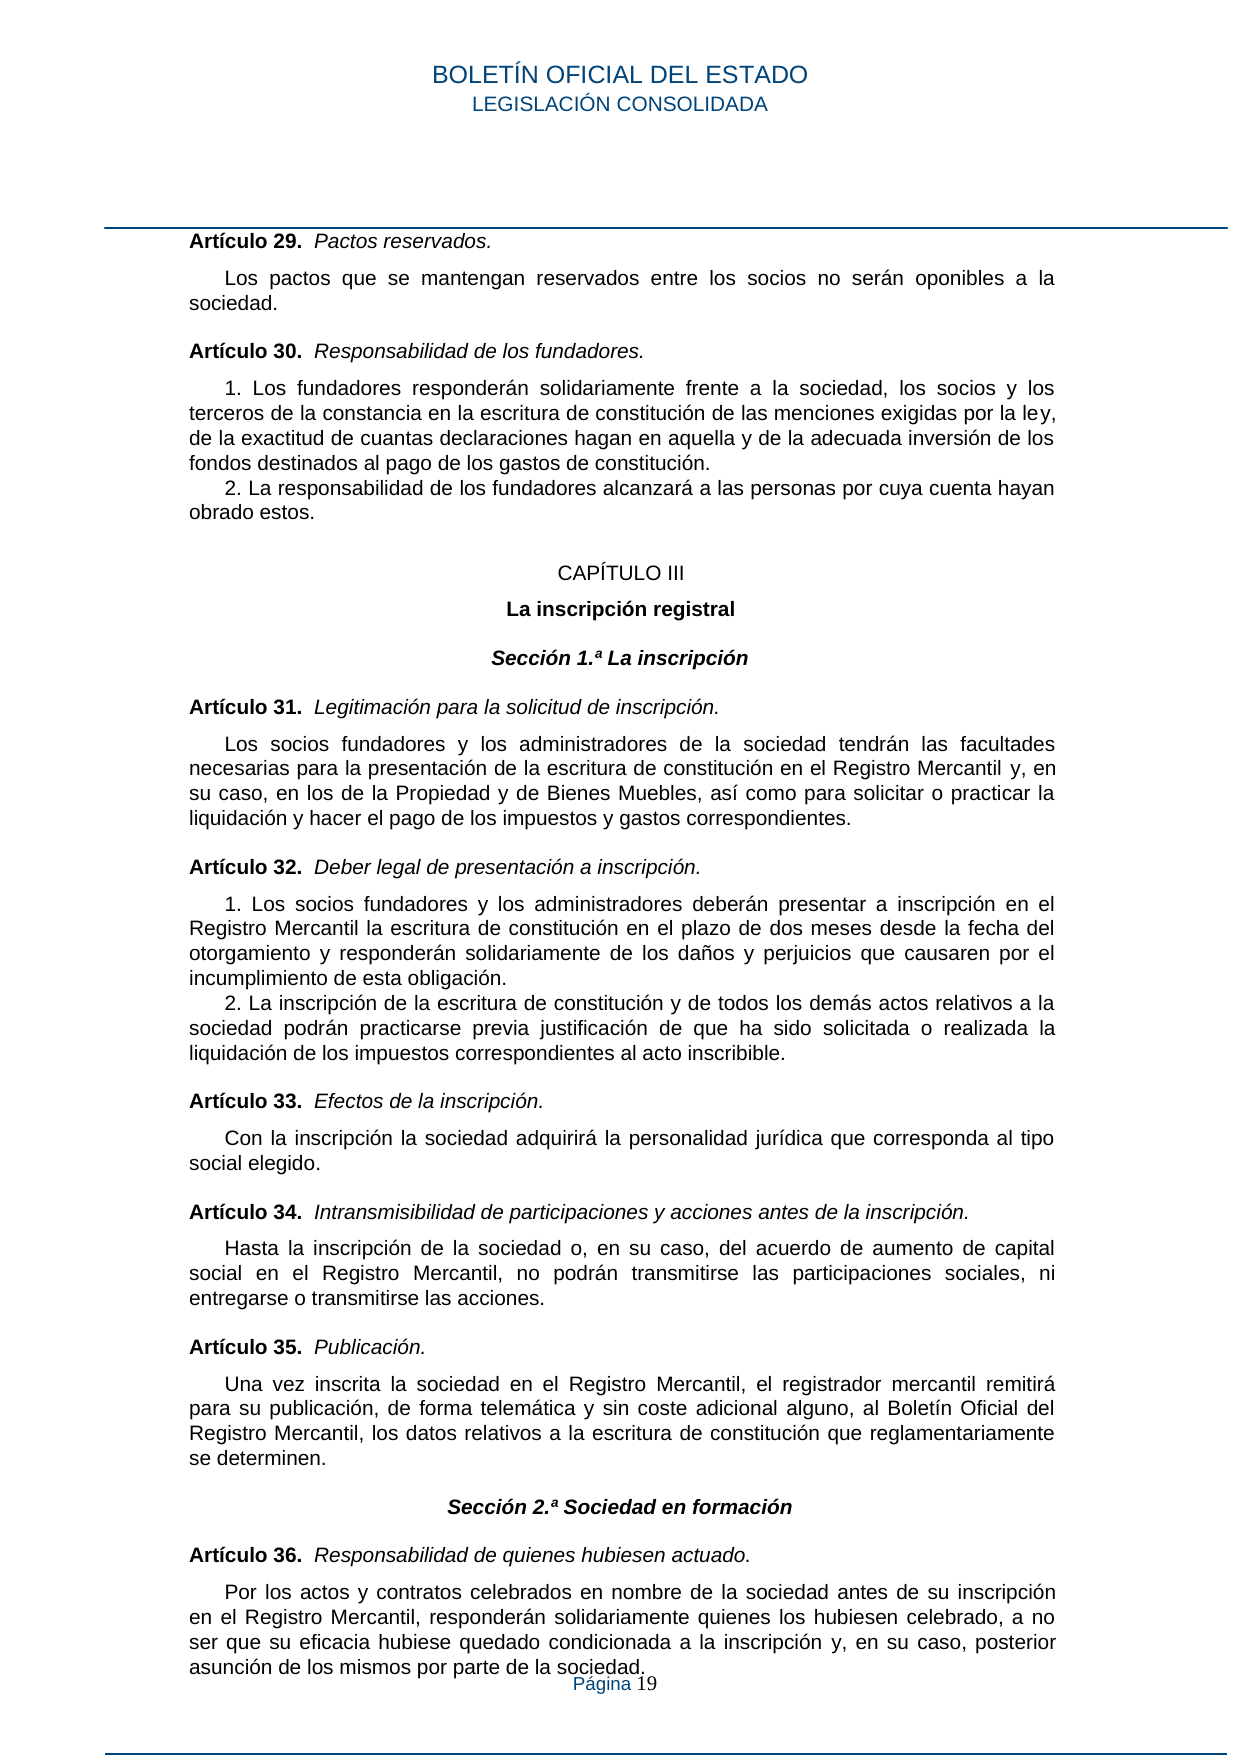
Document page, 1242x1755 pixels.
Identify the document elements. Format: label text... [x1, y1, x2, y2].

text Los pactos que se mantengan reservados entre los socios no serán oponibles a la sociedad. [189, 266, 1056, 314]
text Artículo 32. Deber legal de presentación a inscripción. [189, 854, 1196, 878]
text 1. Los socios fundadores y los administradores deberán presentar a inscripción en el Registro Mercantil la escritura de constitución en el plazo de dos meses desde la fecha del otorgamiento y responderán solidariamente de los daños y perjuicios que causaren por el incumplimiento de esta obligación. [189, 891, 1056, 990]
text 1. Los fundadores responderán solidariamente frente a la sociedad, los socios y los terceros de la constancia en la escritura de constitución de las menciones exigidas por la ley, de la exactitud de cuantas declaraciones hagan en aquella y de la adecuada inversión de los fondos destinados al pago de los gastos de constitución. [189, 376, 1056, 474]
text Artículo 35. Publicación. [189, 1334, 1196, 1358]
text Artículo 31. Legitimación para la solicitud de inscripción. [189, 694, 1196, 718]
text Artículo 36. Responsabilidad de quienes hubiesen actuado. [189, 1543, 1196, 1567]
text Sección 2.ª Sociedad en formación [443, 1494, 798, 1518]
text 2. La inscripción de la escritura de constitución y de todos los demás actos relativos a la sociedad podrán practicarse previa justificación de que ha sido solicitada o realizada la liquidación de los impuestos correspondientes al acto inscribible. [189, 991, 1056, 1065]
text Con la inscripción la sociedad adquirirá la personalidad jurídica que corresponda al tipo social elegido. [189, 1126, 1056, 1175]
text [189, 205, 1196, 227]
text Una vez inscrita la sociedad en el Registro Mercantil, el registrador mercantil remitirá para su publicación, de forma telemática y sin coste adicional alguno, al Boletín Oficial del Registro Mercantil, los datos relativos a la escritura de constitución que reglamentariamente se determinen. [189, 1371, 1056, 1470]
text Sección 1.ª La inscripción [487, 646, 754, 670]
text Por los actos y contratos celebrados en nombre de la sociedad antes de su inscripción en el Registro Mercantil, responderán solidariamente quienes los hubiesen celebrado, a no ser que su eficacia hubiese quedado condicionada a la inscripción y, en su caso, posterior asunción de los mismos por parte de la sociedad. [189, 1580, 1056, 1679]
text CAPÍTULO III [553, 561, 689, 584]
text Artículo 29. Pactos reservados. [189, 229, 1196, 253]
text Los socios fundadores y los administradores de la sociedad tendrán las facultades necesarias para la presentación de la escritura de constitución en el Registro Mercantil y, en su caso, en los de la Propiedad y de Bienes Muebles, así como para solicitar o practicar la liquidación y hacer el pago de los impuestos y gastos correspondientes. [189, 731, 1056, 830]
text Artículo 33. Efectos de la inscripción. [189, 1089, 1196, 1113]
text Hasta la inscripción de la sociedad o, en su caso, del acuerdo de aumento de capital social en el Registro Mercantil, no podrán transmitirse las participaciones sociales, ni entregarse o transmitirse las acciones. [189, 1236, 1056, 1310]
text 2. La responsabilidad de los fundadores alcanzará a las personas por cuya cuenta hayan obrado estos. [189, 475, 1056, 524]
text Artículo 30. Responsabilidad de los fundadores. [189, 339, 1196, 363]
text Artículo 34. Intransmisibilidad de participaciones y acciones antes de la inscripción. [189, 1199, 1196, 1223]
text La inscripción registral [502, 597, 740, 621]
